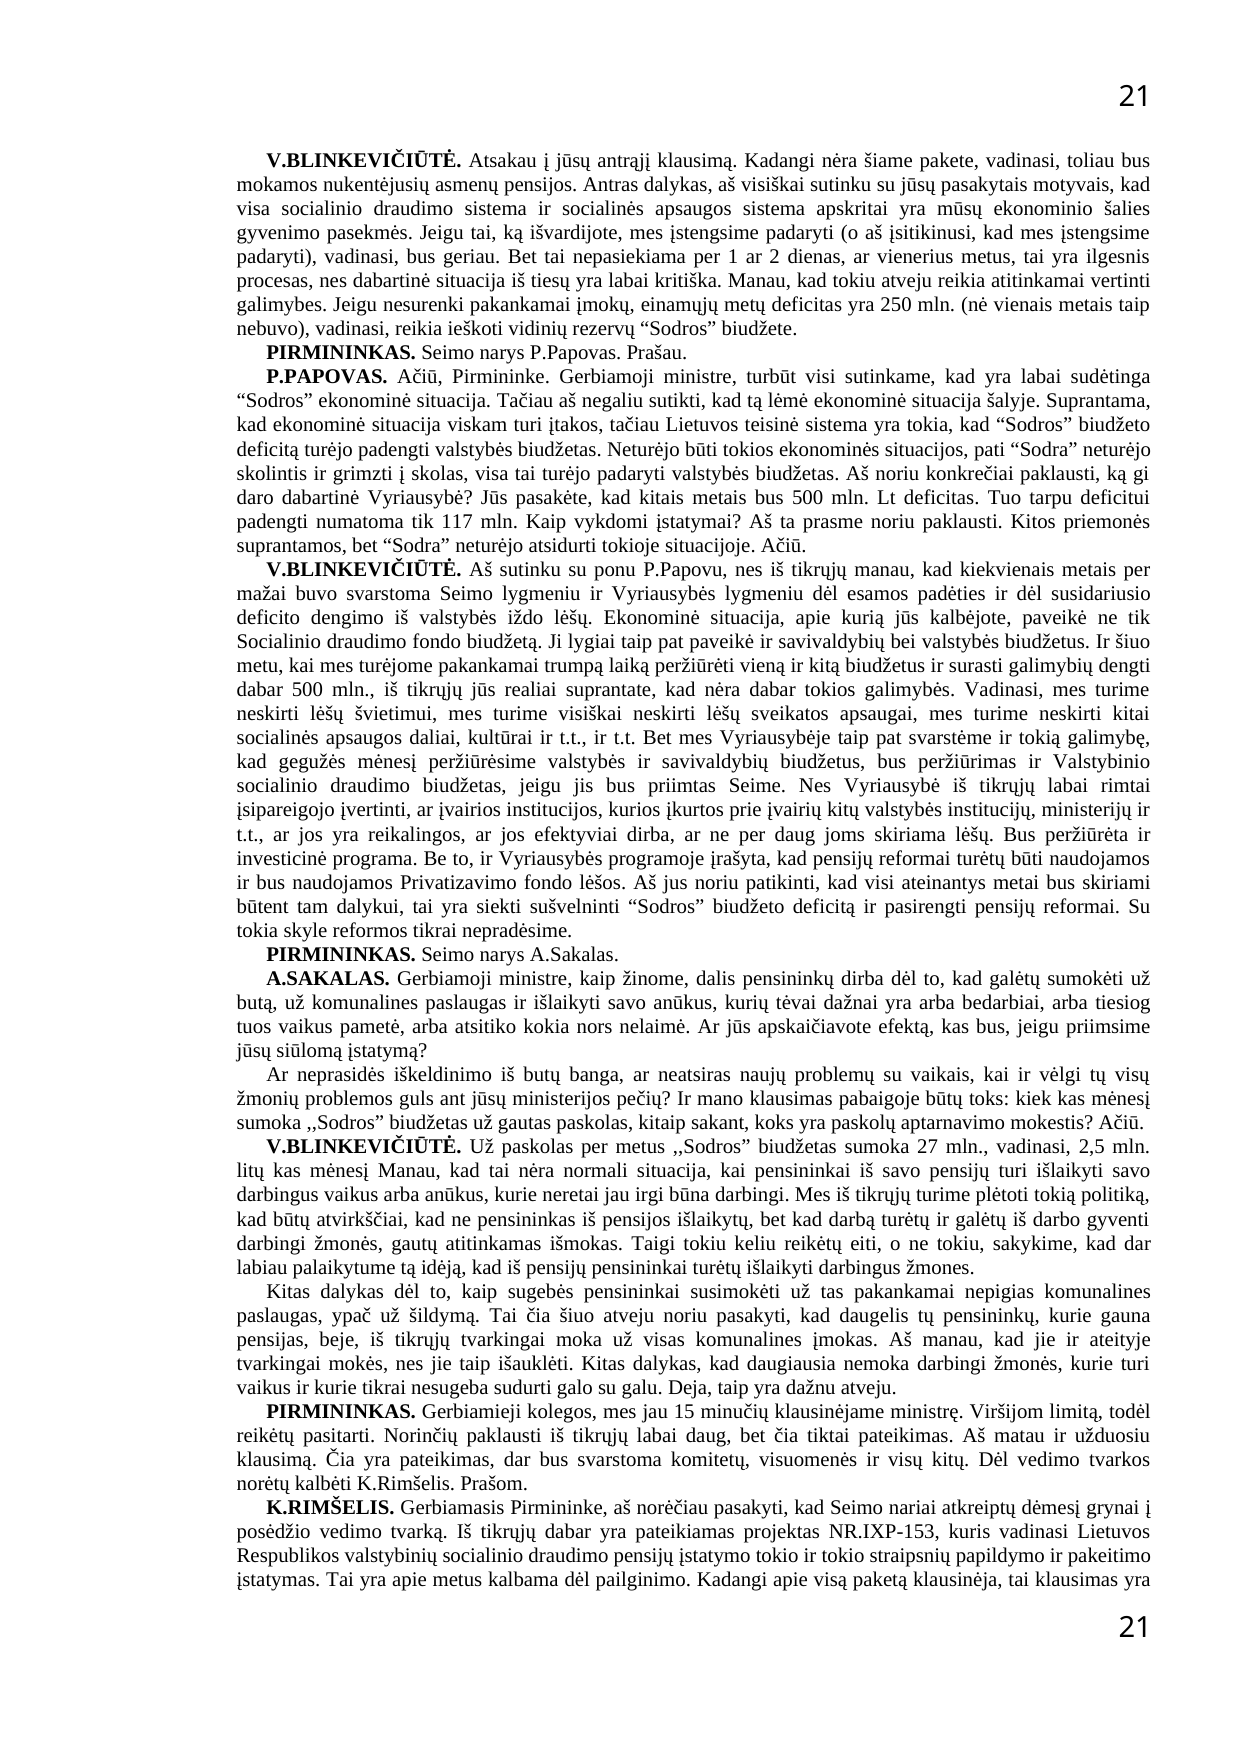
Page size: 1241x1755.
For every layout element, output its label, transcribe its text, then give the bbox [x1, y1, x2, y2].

text V.BLINKEVIČIŪTĖ. Atsakau į jūsų antrąjį klausimą. Kadangi nėra šiame pakete, vadinasi, toliau bus mokamos nukentėjusių asmenų pensijos. Antras dalykas, aš visiškai sutinku su jūsų pasakytais motyvais, kad visa socialinio draudimo sistema ir socialinės apsaugos sistema apskritai yra mūsų ekonominio šalies gyvenimo pasekmės. Jeigu tai, ką išvardijote, mes įstengsime padaryti (o aš įsitikinusi, kad mes įstengsime padaryti), vadinasi, bus geriau. Bet tai nepasiekiama per 1 ar 2 dienas, ar vienerius metus, tai yra ilgesnis procesas, nes dabartinė situacija iš tiesų yra labai kritiška. Manau, kad tokiu atveju reikia atitinkamai vertinti galimybes. Jeigu nesurenki pakankamai įmokų, einamųjų metų deficitas yra 250 mln. (nė vienais metais taip nebuvo), vadinasi, reikia ieškoti vidinių rezervų “Sodros” biudžete. [236, 148, 1152, 340]
text V.BLINKEVIČIŪTĖ. Už paskolas per metus ,,Sodros” biudžetas sumoka 27 mln., vadinasi, 2,5 mln. litų kas mėnesį Manau, kad tai nėra normali situacija, kai pensininkai iš savo pensijų turi išlaikyti savo darbingus vaikus arba anūkus, kurie neretai jau irgi būna darbingi. Mes iš tikrųjų turime plėtoti tokią politiką, kad būtų atvirkščiai, kad ne pensininkas iš pensijos išlaikytų, bet kad darbą turėtų ir galėtų iš darbo gyventi darbingi žmonės, gautų atitinkamas išmokas. Taigi tokiu keliu reikėtų eiti, o ne tokiu, sakykime, kad dar labiau palaikytume tą idėją, kad iš pensijų pensininkai turėtų išlaikyti darbingus žmones. [236, 1134, 1152, 1279]
text P.PAPOVAS. Ačiū, Pirmininke. Gerbiamoji ministre, turbūt visi sutinkame, kad yra labai sudėtinga “Sodros” ekonominė situacija. Tačiau aš negaliu sutikti, kad tą lėmė ekonominė situacija šalyje. Suprantama, kad ekonominė situacija viskam turi įtakos, tačiau Lietuvos teisinė sistema yra tokia, kad “Sodros” biudžeto deficitą turėjo padengti valstybės biudžetas. Neturėjo būti tokios ekonominės situacijos, pati “Sodra” neturėjo skolintis ir grimzti į skolas, visa tai turėjo padaryti valstybės biudžetas. Aš noriu konkrečiai paklausti, ką gi daro dabartinė Vyriausybė? Jūs pasakėte, kad kitais metais bus 500 mln. Lt deficitas. Tuo tarpu deficitui padengti numatoma tik 117 mln. Kaip vykdomi įstatymai? Aš ta prasme noriu paklausti. Kitos priemonės suprantamos, bet “Sodra” neturėjo atsidurti tokioje situacijoje. Ačiū. [236, 364, 1152, 557]
text V.BLINKEVIČIŪTĖ. Aš sutinku su ponu P.Papovu, nes iš tikrųjų manau, kad kiekvienais metais per mažai buvo svarstoma Seimo lygmeniu ir Vyriausybės lygmeniu dėl esamos padėties ir dėl susidariusio deficito dengimo iš valstybės iždo lėšų. Ekonominė situacija, apie kurią jūs kalbėjote, paveikė ne tik Socialinio draudimo fondo biudžetą. Ji lygiai taip pat paveikė ir savivaldybių bei valstybės biudžetus. Ir šiuo metu, kai mes turėjome pakankamai trumpą laiką peržiūrėti vieną ir kitą biudžetus ir surasti galimybių dengti dabar 500 mln., iš tikrųjų jūs realiai suprantate, kad nėra dabar tokios galimybės. Vadinasi, mes turime neskirti lėšų švietimui, mes turime visiškai neskirti lėšų sveikatos apsaugai, mes turime neskirti kitai socialinės apsaugos daliai, kultūrai ir t.t., ir t.t. Bet mes Vyriausybėje taip pat svarstėme ir tokią galimybę, kad gegužės mėnesį peržiūrėsime valstybės ir savivaldybių biudžetus, bus peržiūrimas ir Valstybinio socialinio draudimo biudžetas, jeigu jis bus priimtas Seime. Nes Vyriausybė iš tikrųjų labai rimtai įsipareigojo įvertinti, ar įvairios institucijos, kurios įkurtos prie įvairių kitų valstybės institucijų, ministerijų ir t.t., ar jos yra reikalingos, ar jos efektyviai dirba, ar ne per daug joms skiriama lėšų. Bus peržiūrėta ir investicinė programa. Be to, ir Vyriausybės programoje įrašyta, kad pensijų reformai turėtų būti naudojamos ir bus naudojamos Privatizavimo fondo lėšos. Aš jus noriu patikinti, kad visi ateinantys metai bus skiriami būtent tam dalykui, tai yra siekti sušvelninti “Sodros” biudžeto deficitą ir pasirengti pensijų reformai. Su tokia skyle reformos tikrai nepradėsime. [236, 557, 1152, 942]
text Ar neprasidės iškeldinimo iš butų banga, ar neatsiras naujų problemų su vaikais, kai ir vėlgi tų visų žmonių problemos guls ant jūsų ministerijos pečių? Ir mano klausimas pabaigoje būtų toks: kiek kas mėnesį sumoka ,,Sodros” biudžetas už gautas paskolas, kitaip sakant, koks yra paskolų aptarnavimo mokestis? Ačiū. [236, 1062, 1152, 1134]
text PIRMININKAS. Gerbiamieji kolegos, mes jau 15 minučių klausinėjame ministrę. Viršijom limitą, todėl reikėtų pasitarti. Norinčių paklausti iš tikrųjų labai daug, bet čia tiktai pateikimas. Aš matau ir užduosiu klausimą. Čia yra pateikimas, dar bus svarstoma komitetų, visuomenės ir visų kitų. Dėl vedimo tvarkos norėtų kalbėti K.Rimšelis. Prašom. [236, 1399, 1152, 1495]
text PIRMININKAS. Seimo narys P.Papovas. Prašau. [236, 340, 1152, 364]
text A.SAKALAS. Gerbiamoji ministre, kaip žinome, dalis pensininkų dirba dėl to, kad galėtų sumokėti už butą, už komunalines paslaugas ir išlaikyti savo anūkus, kurių tėvai dažnai yra arba bedarbiai, arba tiesiog tuos vaikus pametė, arba atsitiko kokia nors nelaimė. Ar jūs apskaičiavote efektą, kas bus, jeigu priimsime jūsų siūlomą įstatymą? [236, 966, 1152, 1062]
text Kitas dalykas dėl to, kaip sugebės pensininkai susimokėti už tas pakankamai nepigias komunalines paslaugas, ypač už šildymą. Tai čia šiuo atveju noriu pasakyti, kad daugelis tų pensininkų, kurie gauna pensijas, beje, iš tikrųjų tvarkingai moka už visas komunalines įmokas. Aš manau, kad jie ir ateityje tvarkingai mokės, nes jie taip išauklėti. Kitas dalykas, kad daugiausia nemoka darbingi žmonės, kurie turi vaikus ir kurie tikrai nesugeba sudurti galo su galu. Deja, taip yra dažnu atveju. [236, 1279, 1152, 1399]
text K.RIMŠELIS. Gerbiamasis Pirmininke, aš norėčiau pasakyti, kad Seimo nariai atkreiptų dėmesį grynai į posėdžio vedimo tvarką. Iš tikrųjų dabar yra pateikiamas projektas NR.IXP-153, kuris vadinasi Lietuvos Respublikos valstybinių socialinio draudimo pensijų įstatymo tokio ir tokio straipsnių papildymo ir pakeitimo įstatymas. Tai yra apie metus kalbama dėl pailginimo. Kadangi apie visą paketą klausinėja, tai klausimas yra [236, 1495, 1152, 1591]
text PIRMININKAS. Seimo narys A.Sakalas. [236, 942, 1152, 966]
